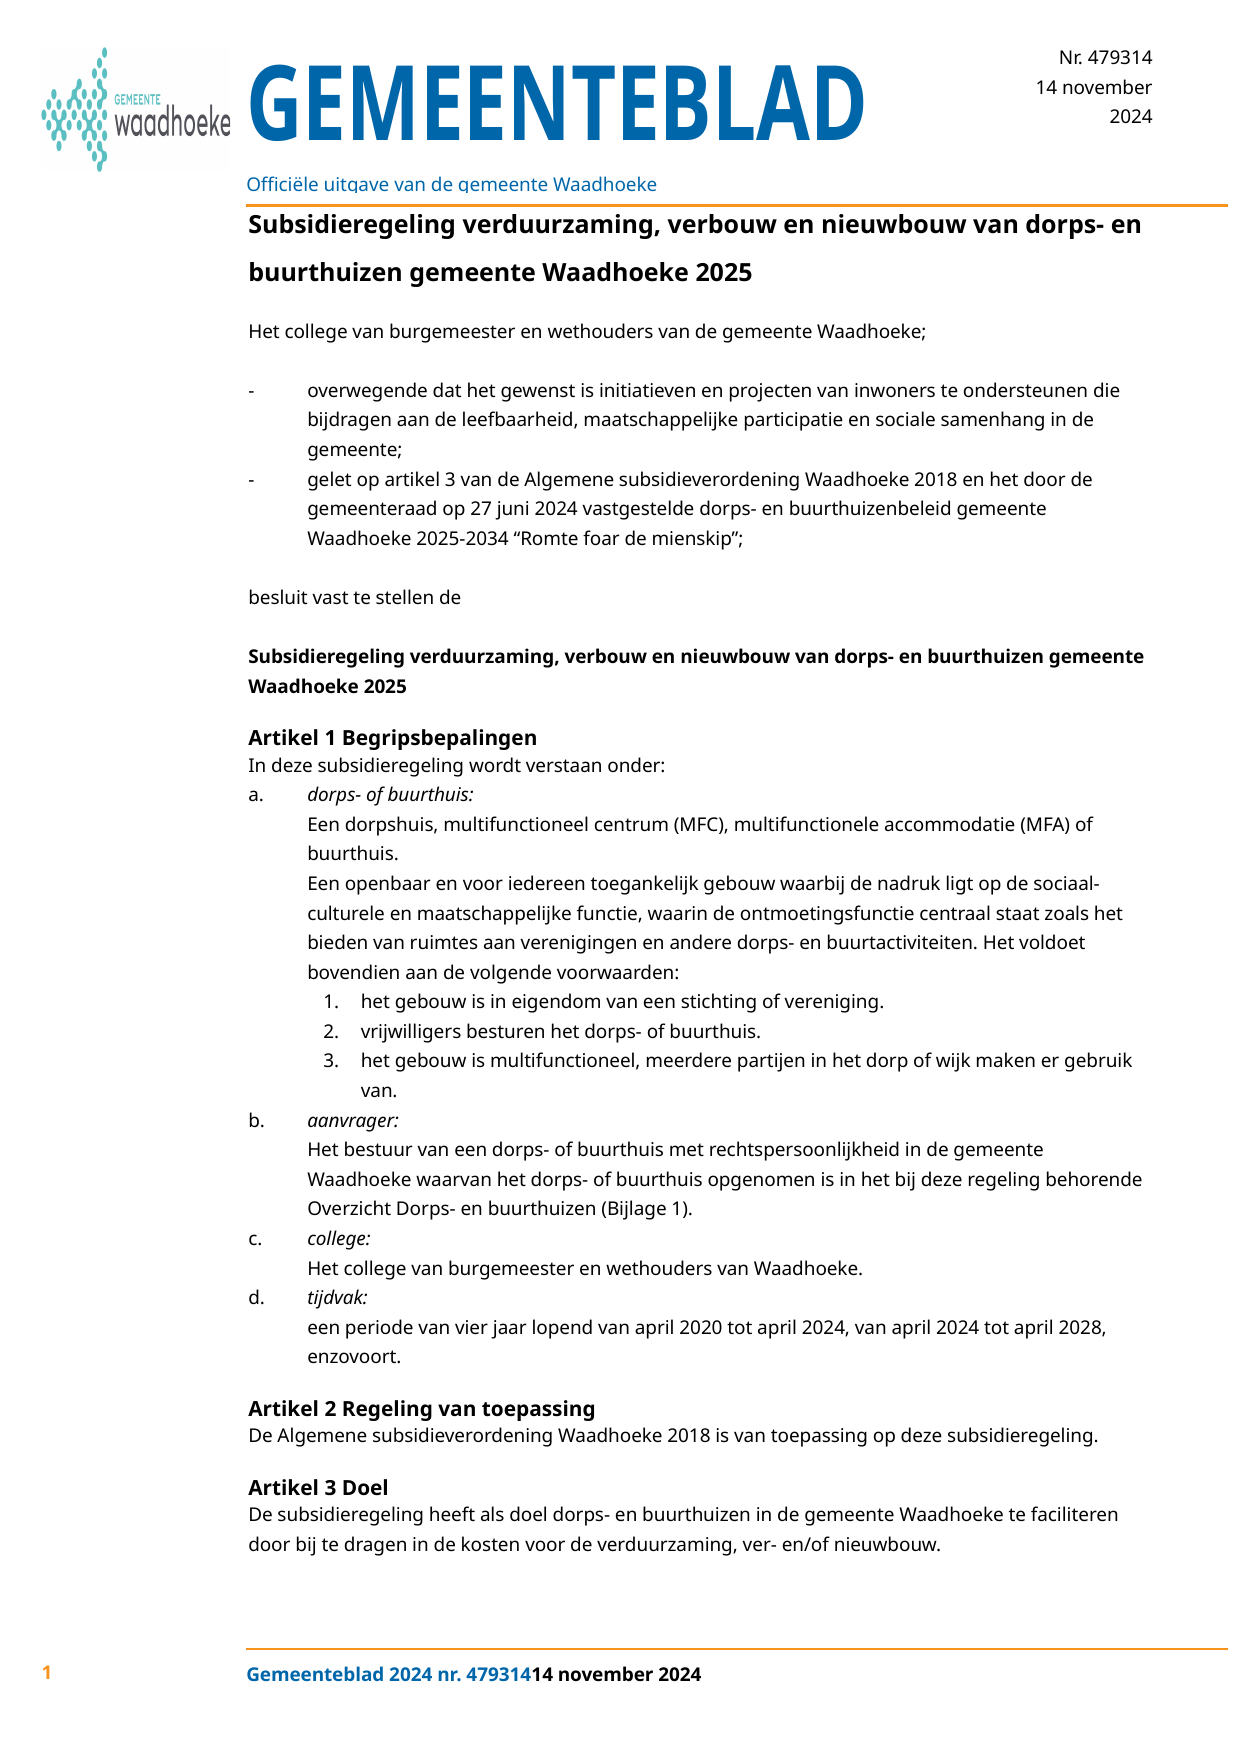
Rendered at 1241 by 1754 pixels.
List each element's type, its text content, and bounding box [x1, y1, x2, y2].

list Het bestuur van een dorps- of buurthuis met rechtspersoonlijkheid in de gemeente Waadhoeke waarvan het dorps- of buurthuis opgenomen is in het bij deze regeling behorende Overzicht Dorps- en buurthuizen (Bijlage 1). [248, 1136, 1152, 1221]
list een periode van vier jaar lopend van april 2020 tot april 2024, van april 2024 tot april 2028, enzovoort. [248, 1314, 1152, 1369]
list gelet op artikel 3 van de Algemene subsidieverordening Waadhoeke 2018 en het door de gemeenteraad op 27 juni 2024 vastgestelde dorps- en buurthuizenbeleid gemeente Waadhoeke 2025-2034 “Romte foar de mienskip”; [248, 466, 1152, 551]
list Het college van burgemeester en wethouders van Waadhoeke. [248, 1255, 1152, 1280]
text Subsidieregeling verduurzaming, verbouw en nieuwbouw van dorps- en buurthuizen gemeente Waadhoeke 2025 [248, 207, 1152, 288]
text De subsidieregeling heeft als doel dorps- en buurthuizen in de gemeente Waadhoeke te faciliteren door bij te dragen in de kosten voor de verduurzaming, ver- en/of nieuwbouw. [248, 1501, 1152, 1556]
list dorps- of buurthuis: [248, 781, 1152, 807]
text Artikel 1 Begripsbepalingen [248, 723, 1152, 752]
list het gebouw is multifunctioneel, meerdere partijen in het dorp of wijk maken er gebruik van. [323, 1048, 1152, 1103]
list vrijwilligers besturen het dorps- of buurthuis. [323, 1018, 1152, 1044]
list tijdvak: [248, 1284, 1152, 1310]
list Een dorpshuis, multifunctioneel centrum (MFC), multifunctionele accommodatie (MFA) of buurthuis. [248, 811, 1152, 866]
text besluit vast te stellen de [248, 584, 1152, 610]
list overwegende dat het gewenst is initiatieven en projecten van inwoners te ondersteunen die bijdragen aan de leefbaarheid, maatschappelijke participatie en sociale samenhang in de gemeente; [248, 377, 1152, 462]
text Artikel 3 Doel [248, 1473, 1152, 1501]
list het gebouw is in eigendom van een stichting of vereniging. [323, 988, 1152, 1014]
text Subsidieregeling verduurzaming, verbouw en nieuwbouw van dorps- en buurthuizen gemeente Waadhoeke 2025 [248, 643, 1152, 699]
picture [41, 47, 231, 172]
list college: [248, 1225, 1152, 1251]
list Een openbaar en voor iedereen toegankelijk gebouw waarbij de nadruk ligt op de sociaal-culturele en maatschappelijke functie, waarin de ontmoetingsfunctie centraal staat zoals het bieden van ruimtes aan verenigingen en andere dorps- en buurtactiviteiten. Het voldoet bovendien aan de volgende voorwaarden: [248, 870, 1152, 984]
text De Algemene subsidieverordening Waadhoeke 2018 is van toepassing op deze subsidieregeling. [248, 1422, 1152, 1448]
text In deze subsidieregeling wordt verstaan onder: [248, 752, 1152, 777]
list aanvrager: [248, 1107, 1152, 1132]
text Artikel 2 Regeling van toepassing [248, 1394, 1152, 1422]
text Het college van burgemeester en wethouders van de gemeente Waadhoeke; [248, 318, 1152, 344]
